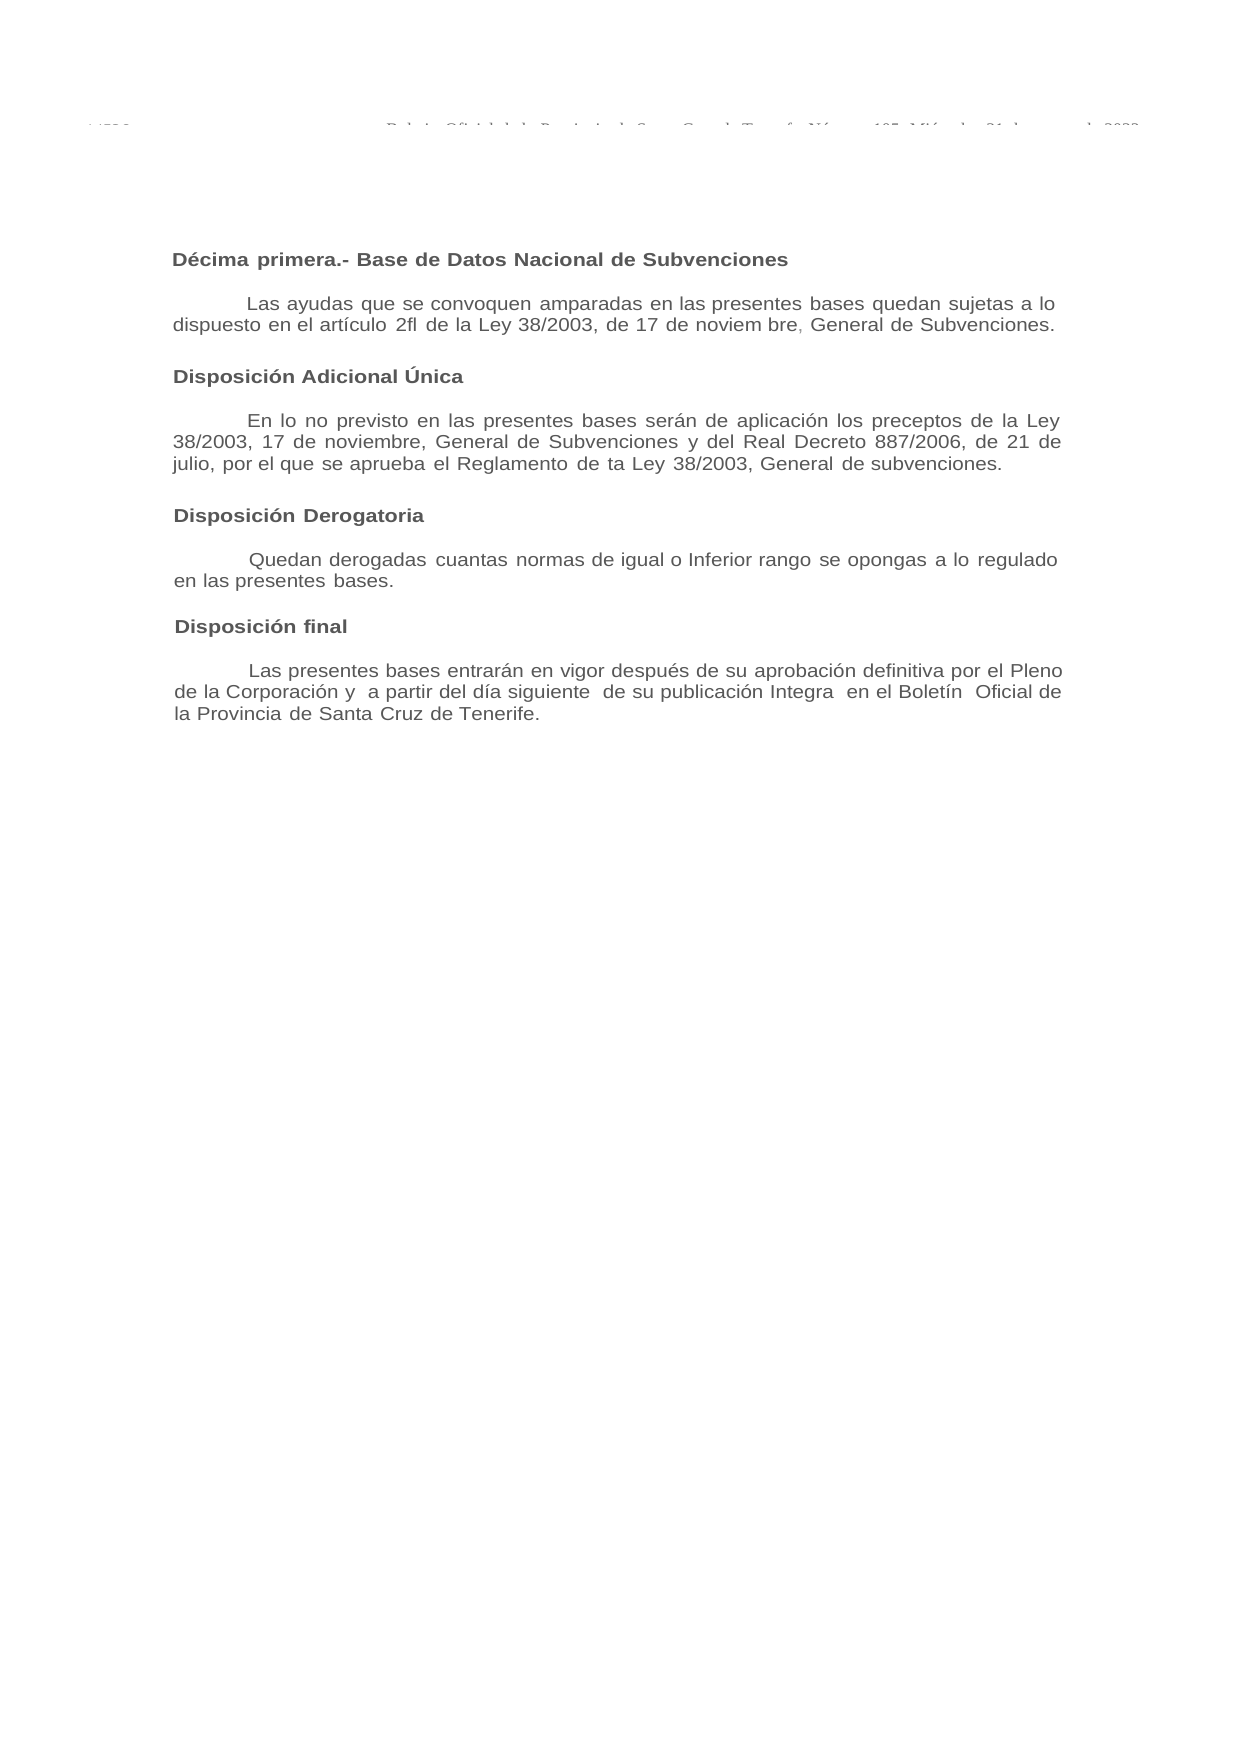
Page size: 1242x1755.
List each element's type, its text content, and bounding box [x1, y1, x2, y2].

text Disposición final [174, 616, 350, 637]
text Décima primera.- Base de Datos Nacional de Subvenciones [172, 248, 794, 270]
text Disposición Adicional Única [173, 366, 463, 387]
text 14536 [85, 120, 132, 125]
text Las presentes bases entrarán en vigor después de su aprobación definitiva por el Pleno de la Corporación y a partir del día siguiente de su publicación Integra en el Boletín Oficial de la Provincia de Santa Cruz de Tenerife. [174, 660, 1064, 724]
text Las ayudas que se convoquen amparadas en las presentes bases quedan sujetas a lo dispuesto en el artículo 2fl de la Ley 38/2003, de 17 de noviem bre, General de Subvenciones. [173, 293, 1062, 336]
text En lo no previsto en las presentes bases serán de aplicación los preceptos de la Ley 38/2003, 17 de noviembre, General de Subvenciones y del Real Decreto 887/2006, de 21 de julio, por el que se aprueba el Reglamento de ta Ley 38/2003, General de subvenciones. [173, 410, 1062, 474]
text Boletin Oficial de la Provincia de Santa Cruz de Tenenfe Número 105, Miércoles 31 de agosto de 2022 [386, 118, 1150, 125]
text Disposición Derogatoria [173, 504, 428, 526]
text Quedan derogadas cuantas normas de igual o Inferior rango se opongas a lo regulado en las presentes bases. [173, 548, 1064, 592]
